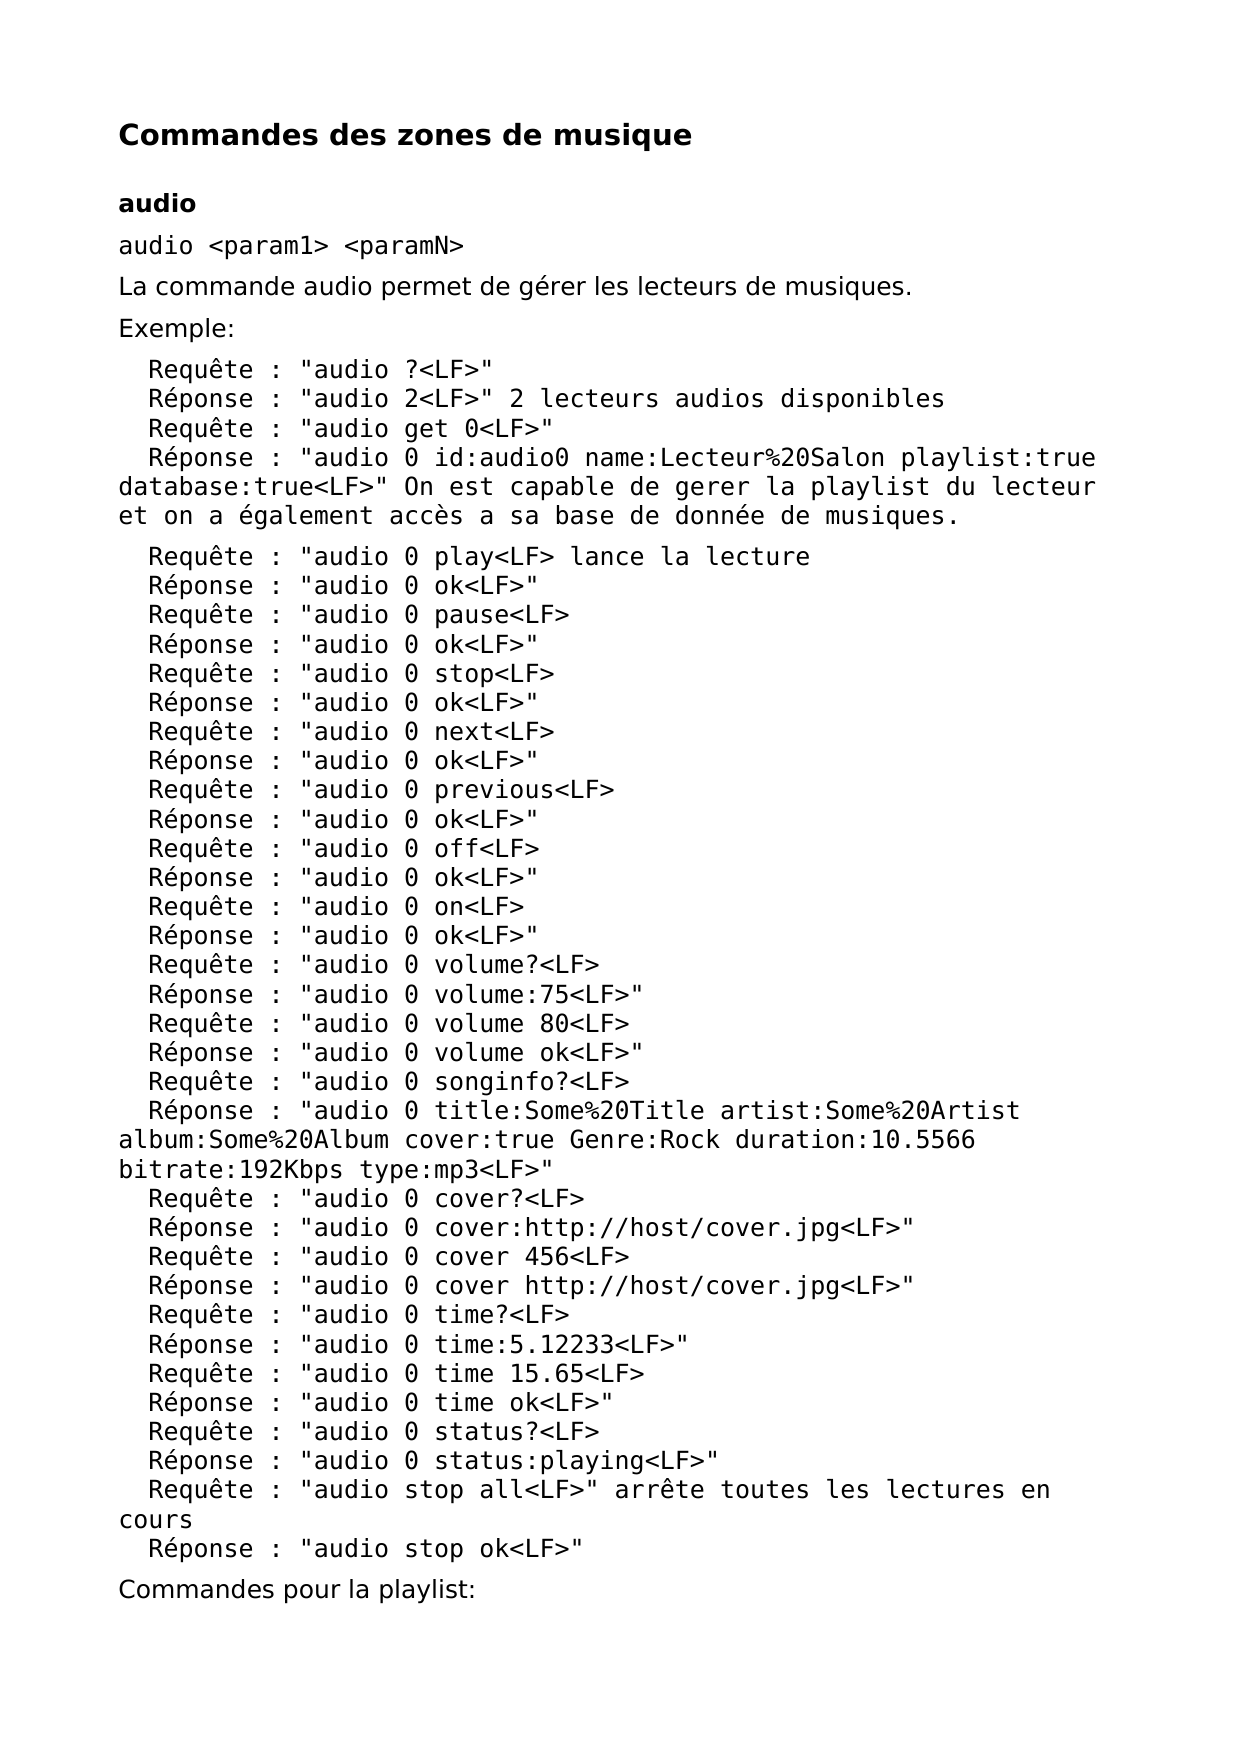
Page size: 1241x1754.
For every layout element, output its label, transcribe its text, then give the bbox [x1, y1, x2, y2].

text Exemple: [118, 314, 1122, 343]
text La commande audio permet de gérer les lecteurs de musiques. [118, 272, 1122, 301]
text audio <param1> <paramN> [118, 231, 1122, 260]
text Requête : "audio 0 play<LF> lance la lecture Réponse : "audio 0 ok<LF>" Requête : "audio 0 pause<LF> Réponse : "audio 0 ok<LF>" Requête : "audio 0 stop<LF> Réponse : "audio 0 ok<LF>" Requête : "audio 0 next<LF> Réponse : "audio 0 ok<LF>" Requête : "audio 0 previous<LF> Réponse : "audio 0 ok<LF>" Requête : "audio 0 off<LF> Réponse : "audio 0 ok<LF>" Requête : "audio 0 on<LF> Réponse : "audio 0 ok<LF>" Requête : "audio 0 volume?<LF> Réponse : "audio 0 volume:75<LF>" Requête : "audio 0 volume 80<LF> Réponse : "audio 0 volume ok<LF>" Requête : "audio 0 songinfo?<LF> Réponse : "audio 0 title:Some%20Title artist:Some%20Artist album:Some%20Album cover:true Genre:Rock duration:10.5566 bitrate:192Kbps type:mp3<LF>" Requête : "audio 0 cover?<LF> Réponse : "audio 0 cover:http://host/cover.jpg<LF>" Requête : "audio 0 cover 456<LF> Réponse : "audio 0 cover http://host/cover.jpg<LF>" Requête : "audio 0 time?<LF> Réponse : "audio 0 time:5.12233<LF>" Requête : "audio 0 time 15.65<LF> Réponse : "audio 0 time ok<LF>" Requête : "audio 0 status?<LF> Réponse : "audio 0 status:playing<LF>" Requête : "audio stop all<LF>" arrête toutes les lectures en cours Réponse : "audio stop ok<LF>" [118, 542, 1122, 1563]
text Commandes pour la playlist: [118, 1575, 1122, 1604]
subtitle Commandes des zones de musique [118, 118, 1122, 152]
text Requête : "audio ?<LF>" Réponse : "audio 2<LF>" 2 lecteurs audios disponibles Requête : "audio get 0<LF>" Réponse : "audio 0 id:audio0 name:Lecteur%20Salon playlist:true database:true<LF>" On est capable de gerer la playlist du lecteur et on a également accès a sa base de donnée de musiques. [118, 356, 1122, 531]
subtitle audio [118, 189, 1122, 219]
